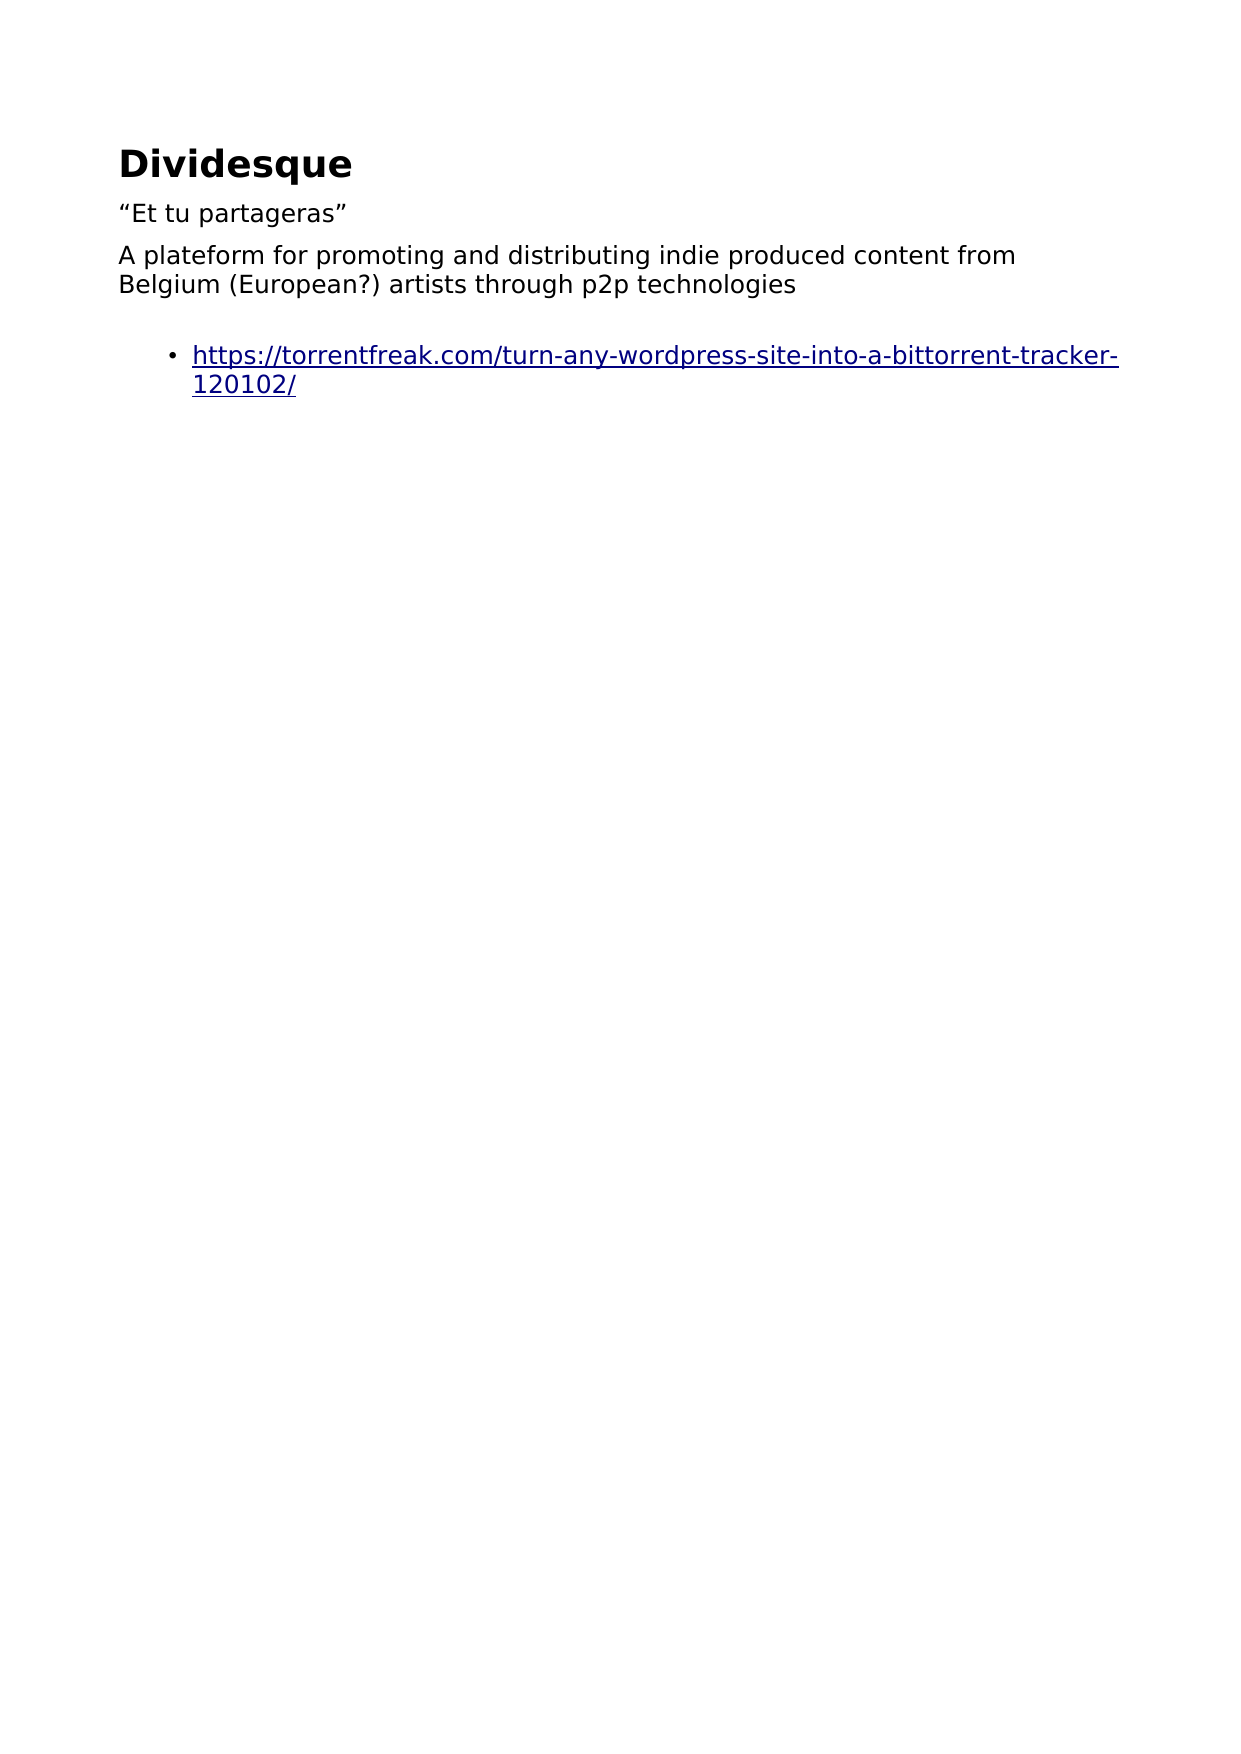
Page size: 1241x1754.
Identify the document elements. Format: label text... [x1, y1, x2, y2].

text A plateform for promoting and distributing indie produced content from Belgium (European?) artists through p2p technologies [118, 241, 1122, 299]
text “Et tu partageras” [118, 199, 1122, 228]
subtitle Dividesque [118, 143, 1122, 187]
list https://torrentfreak.com/turn-any-wordpress-site-into-a-bittorrent-tracker-120102/ [177, 341, 1122, 399]
